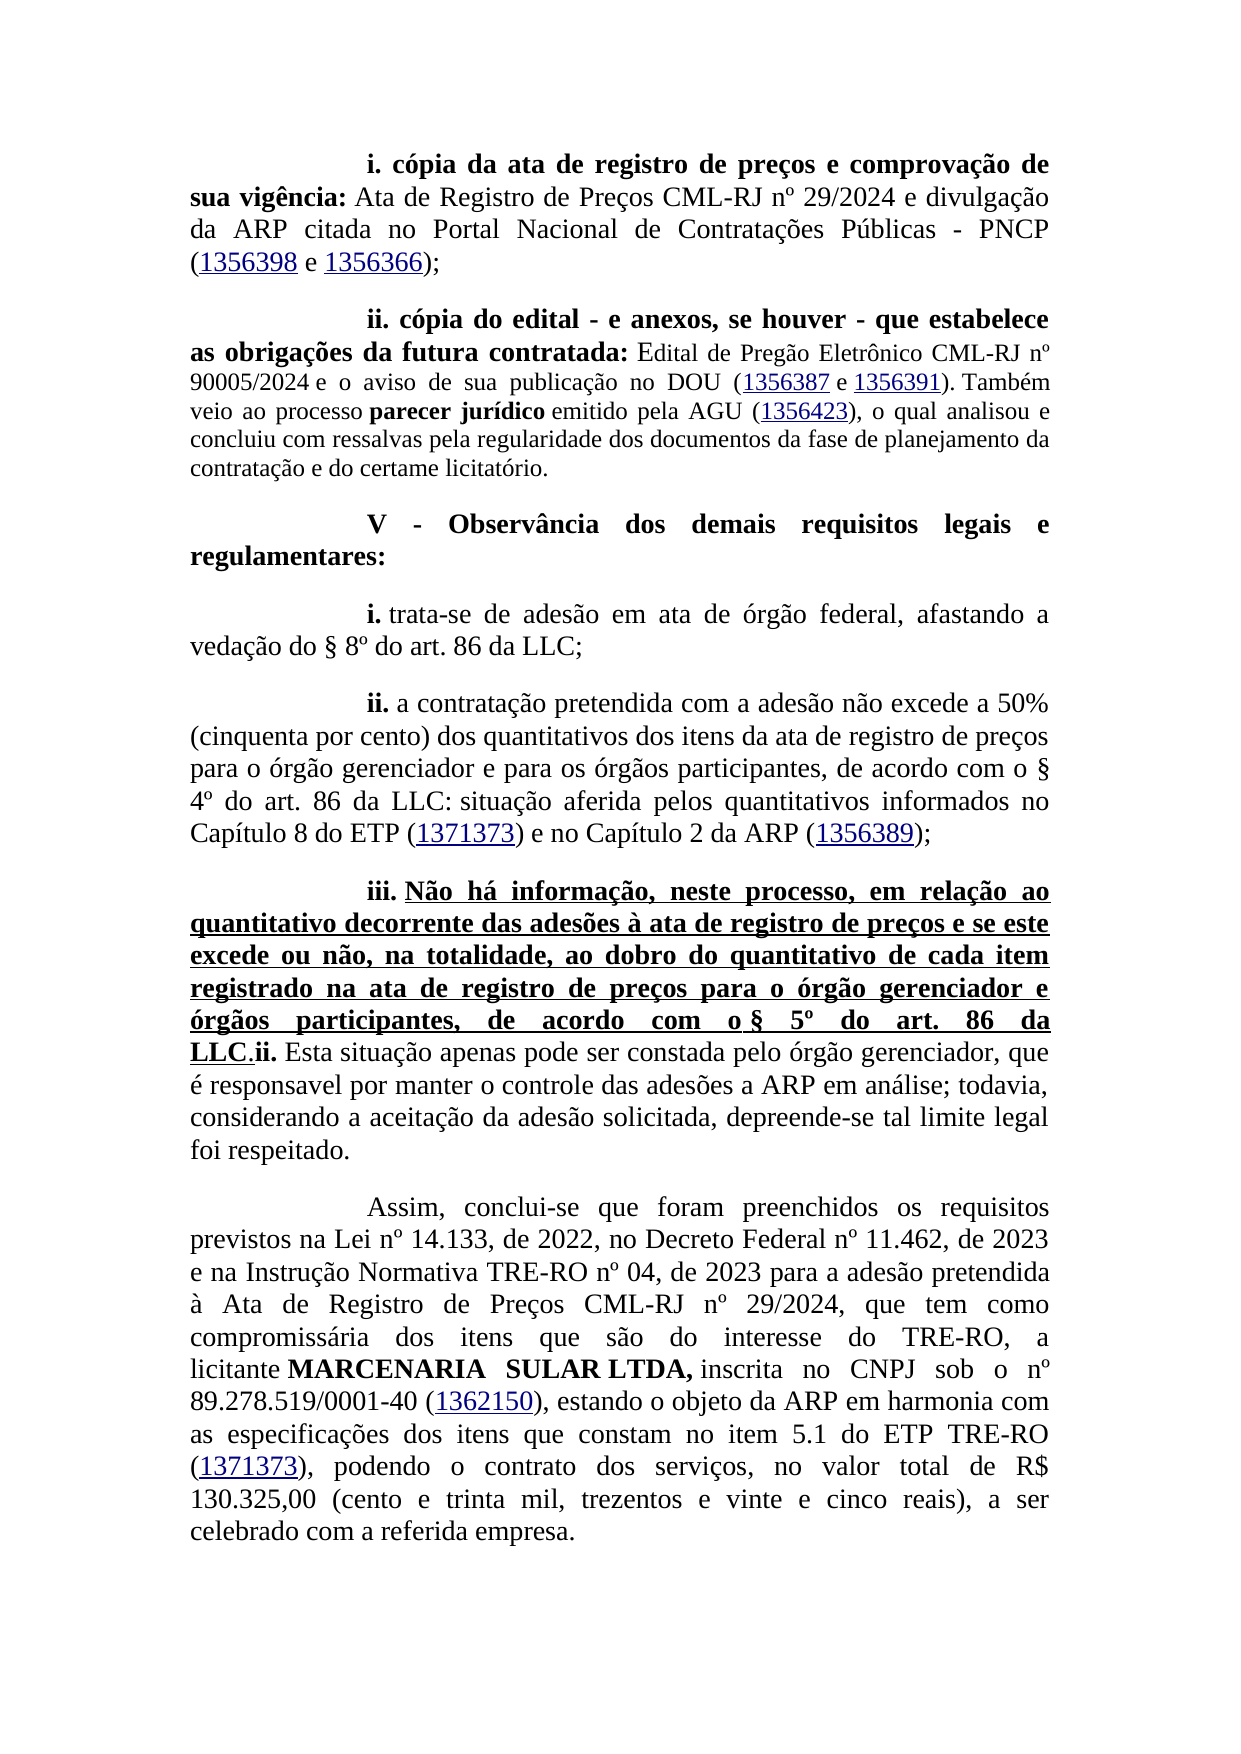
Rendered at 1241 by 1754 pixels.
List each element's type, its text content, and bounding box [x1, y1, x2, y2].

text Assim, conclui-se que foram preenchidos os requisitos previstos na Lei nº 14.133, de 2022, no Decreto Federal nº 11.462, de 2023 e na Instrução Normativa TRE-RO nº 04, de 2023 para a adesão pretendida à Ata de Registro de Preços CML-RJ nº 29/2024, que tem como compromissária dos itens que são do interesse do TRE-RO, a licitante MARCENARIA SULAR LTDA, inscrita no CNPJ sob o nº 89.278.519/0001-40 (1362150), estando o objeto da ARP em harmonia com as especificações dos itens que constam no item 5.1 do ETP TRE-RO (1371373), podendo o contrato dos serviços, no valor total de R$ 130.325,00 (cento e trinta mil, trezentos e vinte e cinco reais), a ser celebrado com a referida empresa. [190, 1190, 1051, 1546]
text LLC.ii. Esta situação apenas pode ser constada pelo órgão gerenciador, que é responsavel por manter o controle das adesões a ARP em análise; todavia, considerando a aceitação da adesão solicitada, depreende-se tal limite legal foi respeitado. [190, 1032, 1051, 1165]
text V - Observância dos demais requisitos legais e regulamentares: [190, 507, 1051, 572]
text i. trata-se de adesão em ata de órgão federal, afastando a vedação do § 8º do art. 86 da LLC; [190, 597, 1051, 662]
text ii. a contratação pretendida com a adesão não excede a 50% (cinquenta por cento) dos quantitativos dos itens da ata de registro de preços para o órgão gerenciador e para os órgãos participantes, de acordo com o § 4º do art. 86 da LLC: situação aferida pelos quantitativos informados no Capítulo 8 do ETP (1371373) e no Capítulo 2 da ARP (1356389); [190, 687, 1051, 848]
text i. cópia da ata de registro de preços e comprovação de sua vigência: Ata de Registro de Preços CML-RJ nº 29/2024 e divulgação da ARP citada no Portal Nacional de Contratações Públicas - PNCP (1356398 e 1356366); [190, 148, 1051, 277]
text ii. cópia do edital - e anexos, se houver - que estabelece as obrigações da futura contratada: Edital de Pregão Eletrônico CML-RJ nº 90005/2024 e o aviso de sua publicação no DOU (1356387 e 1356391). Também veio ao processo parecer jurídico emitido pela AGU (1356423), o qual analisou e concluiu com ressalvas pela regularidade dos documentos da fase de planejamento da contratação e do certame licitatório. [190, 302, 1051, 482]
text iii. Não há informação, neste processo, em relação ao quantitativo decorrente das adesões à ata de registro de preços e se este excede ou não, na totalidade, ao dobro do quantitativo de cada item registrado na ata de registro de preços para o órgão gerenciador e órgãos participantes, de acordo com o § 5º do art. 86 da [190, 873, 1051, 1031]
